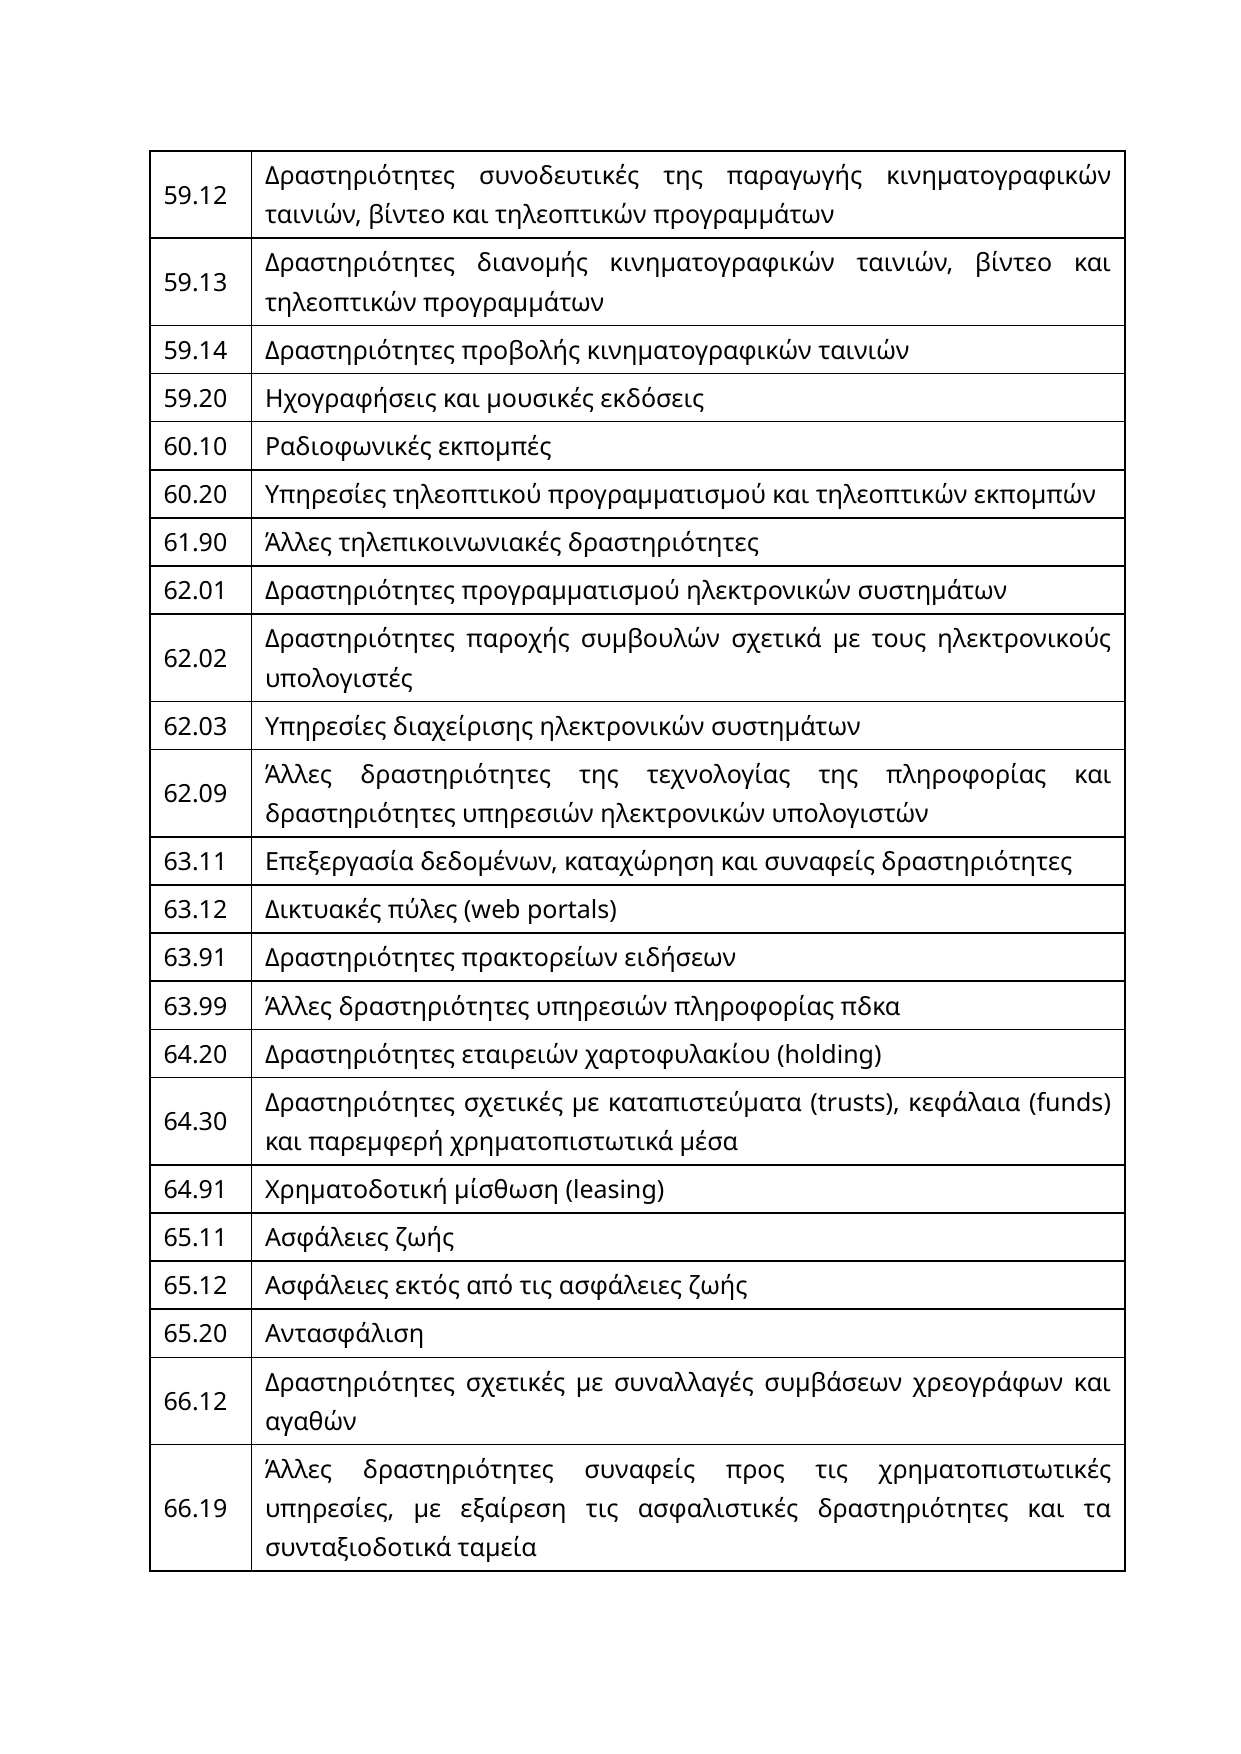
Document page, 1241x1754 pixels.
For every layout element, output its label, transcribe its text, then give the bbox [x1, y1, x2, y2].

table_cell Ηχογραφήσεις και μουσικές εκδόσεις [252, 374, 1124, 421]
table_cell Δραστηριότητες εταιρειών χαρτοφυλακίου (holding) [252, 1030, 1124, 1077]
table_cell 64.30 [151, 1078, 251, 1164]
table_cell 63.12 [151, 886, 251, 932]
table_cell 65.20 [151, 1310, 251, 1356]
table_cell Δραστηριότητες παροχής συμβουλών σχετικά με τους ηλεκτρονικούς υπολογιστές [252, 615, 1124, 701]
table_cell 62.01 [151, 567, 251, 613]
table_cell Άλλες τηλεπικοινωνιακές δραστηριότητες [252, 519, 1124, 565]
table_cell Δικτυακές πύλες (web portals) [252, 886, 1124, 932]
table_cell 63.11 [151, 838, 251, 884]
table_cell 64.91 [151, 1166, 251, 1212]
table_cell Ραδιοφωνικές εκπομπές [252, 422, 1124, 469]
table_cell Δραστηριότητες προβολής κινηματογραφικών ταινιών [252, 326, 1124, 373]
table_cell Άλλες δραστηριότητες της τεχνολογίας της πληροφορίας και δραστηριότητες υπηρεσιών ηλεκτρονικών υπολογιστών [252, 750, 1124, 836]
table_cell 59.14 [151, 326, 251, 373]
table_cell Δραστηριότητες σχετικές με συναλλαγές συμβάσεων χρεογράφων και αγαθών [252, 1358, 1124, 1444]
table_cell Ασφάλειες ζωής [252, 1214, 1124, 1260]
table_cell 60.20 [151, 471, 251, 517]
table_cell 63.99 [151, 982, 251, 1028]
table_cell Δραστηριότητες πρακτορείων ειδήσεων [252, 934, 1124, 980]
table_cell Ασφάλειες εκτός από τις ασφάλειες ζωής [252, 1262, 1124, 1308]
table_cell 62.02 [151, 615, 251, 701]
table_cell 62.03 [151, 702, 251, 749]
table_cell 65.11 [151, 1214, 251, 1260]
table_cell Υπηρεσίες τηλεοπτικού προγραμματισμού και τηλεοπτικών εκπομπών [252, 471, 1124, 517]
table_cell 65.12 [151, 1262, 251, 1308]
table_cell 63.91 [151, 934, 251, 980]
table_cell 59.13 [151, 239, 251, 324]
table_cell 61.90 [151, 519, 251, 565]
table_cell 59.12 [151, 152, 251, 237]
table_cell Δραστηριότητες προγραμματισμού ηλεκτρονικών συστημάτων [252, 567, 1124, 613]
table_cell Άλλες δραστηριότητες συναφείς προς τις χρηματοπιστωτικές υπηρεσίες, με εξαίρεση τις ασφαλιστικές δραστηριότητες και τα συνταξιοδοτικά ταμεία [252, 1445, 1124, 1570]
table_cell Αντασφάλιση [252, 1310, 1124, 1356]
table_cell Δραστηριότητες συνοδευτικές της παραγωγής κινηματογραφικών ταινιών, βίντεο και τηλεοπτικών προγραμμάτων [252, 152, 1124, 237]
table_cell 60.10 [151, 422, 251, 469]
table_cell Άλλες δραστηριότητες υπηρεσιών πληροφορίας πδκα [252, 982, 1124, 1028]
table_cell 66.19 [151, 1445, 251, 1570]
table_cell Δραστηριότητες διανομής κινηματογραφικών ταινιών, βίντεο και τηλεοπτικών προγραμμάτων [252, 239, 1124, 324]
table_cell 59.20 [151, 374, 251, 421]
table_cell Υπηρεσίες διαχείρισης ηλεκτρονικών συστημάτων [252, 702, 1124, 749]
table_cell Χρηματοδοτική μίσθωση (leasing) [252, 1166, 1124, 1212]
table_cell 64.20 [151, 1030, 251, 1077]
table_cell Επεξεργασία δεδομένων, καταχώρηση και συναφείς δραστηριότητες [252, 838, 1124, 884]
table_cell Δραστηριότητες σχετικές με καταπιστεύματα (trusts), κεφάλαια (funds) και παρεμφερή χρηματοπιστωτικά μέσα [252, 1078, 1124, 1164]
table_cell 62.09 [151, 750, 251, 836]
table_cell 66.12 [151, 1358, 251, 1444]
